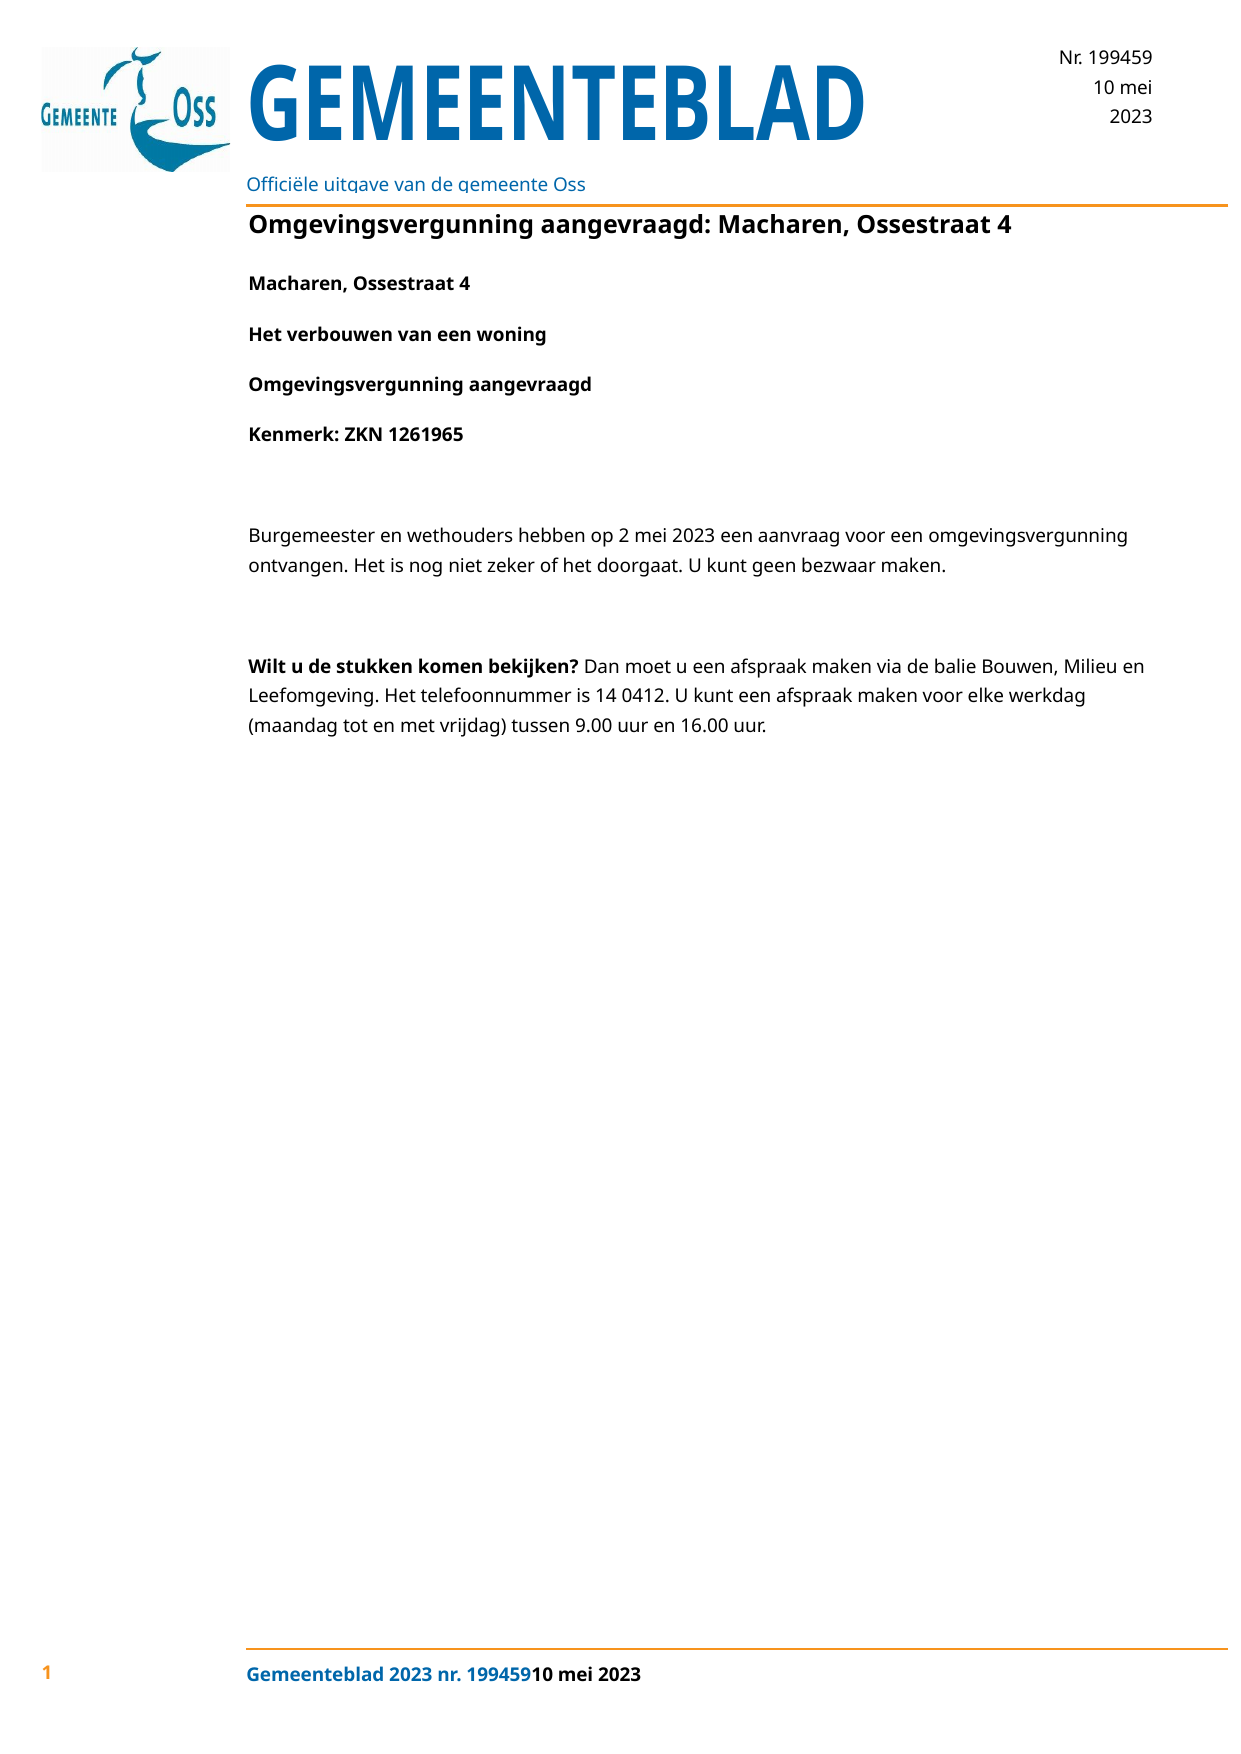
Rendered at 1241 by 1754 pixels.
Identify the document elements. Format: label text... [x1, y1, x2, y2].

text Wilt u de stukken komen bekijken? Dan moet u een afspraak maken via de balie Bouwen, Milieu en Leefomgeving. Het telefoonnummer is 14 0412. U kunt een afspraak maken voor elke werkdag (maandag tot en met vrijdag) tussen 9.00 uur en 16.00 uur. [248, 653, 1152, 738]
text Omgevingsvergunning aangevraagd: Macharen, Ossestraat 4 [248, 207, 1152, 241]
text Het verbouwen van een woning [248, 321, 1152, 346]
text Macharen, Ossestraat 4 [248, 270, 1152, 296]
text Omgevingsvergunning aangevraagd [248, 371, 1152, 397]
text Burgemeester en wethouders hebben op 2 mei 2023 een aanvraag voor een omgevingsvergunning ontvangen. Het is nog niet zeker of het doorgaat. U kunt geen bezwaar maken. [248, 522, 1152, 578]
text Kenmerk: ZKN 1261965 [248, 422, 1152, 447]
picture [41, 47, 231, 172]
